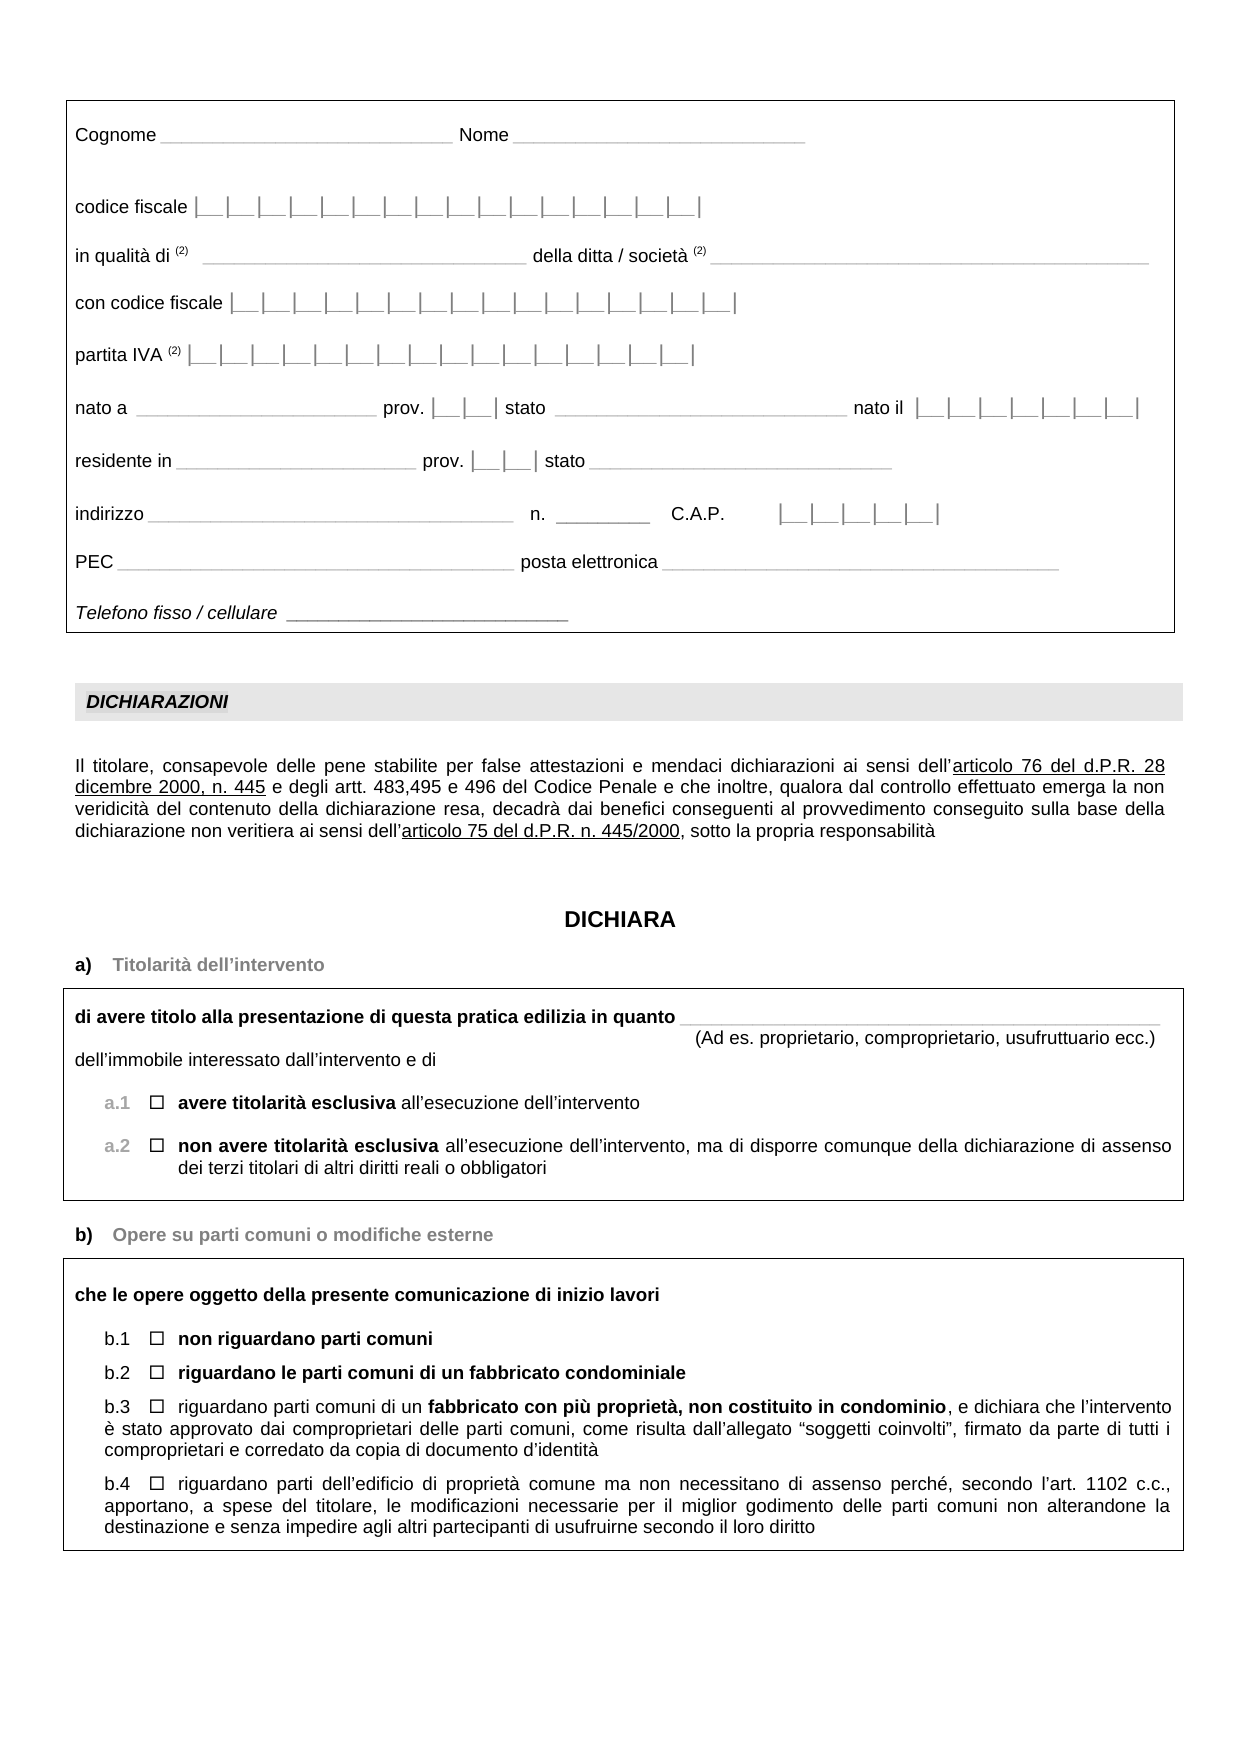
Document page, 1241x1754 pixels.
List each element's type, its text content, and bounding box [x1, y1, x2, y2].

text indirizzo ___________________________________ n. _________ C.A.P. |__|__|__|__|__| [67, 475, 1174, 525]
table_header DICHIARAZIONI [75, 683, 1183, 721]
text in qualità di (2) _______________________________ della ditta / società (2) __________________________________________ [67, 221, 1174, 264]
text PEC ______________________________________ posta elettronica ______________________________________ [67, 527, 1174, 573]
subtitle DICHIARA [75, 906, 1165, 933]
text Cognome ____________________________ Nome ____________________________ [67, 101, 1174, 145]
table_header che le opere oggetto della presente comunicazione di inizio lavori b.1  non riguardano parti comuni b.2  riguardano le parti comuni di un fabbricato condominiale b.3  riguardano parti comuni di un fabbricato con più proprietà, non costituito in condominio, e dichiara che l’intervento è stato approvato dai comproprietari delle parti comuni, come risulta dall’allegato “soggetti coinvolti”, firmato da parte di tutti i comproprietari e corredato da copia di documento d’identità b.4  riguardano parti dell’edificio di proprietà comune ma non necessitano di assenso perché, secondo l’art. 1102 c.c., apportano, a spese del titolare, le modificazioni necessarie per il miglior godimento delle parti comuni non alterandone la destinazione e senza impedire agli altri partecipanti di usufruirne secondo il loro diritto [64, 1259, 1183, 1550]
table_cell  avere titolarità esclusiva all’esecuzione dell’intervento  non avere titolarità esclusiva all’esecuzione dell’intervento, ma di disporre comunque della dichiarazione di assenso dei terzi titolari di altri diritti reali o obbligatori [64, 1070, 1183, 1200]
table_cell (Ad es. proprietario, comproprietario, usufruttuario ecc.) dell’immobile interessato dall’intervento e di [64, 1027, 1183, 1070]
text nato a _______________________ prov. |__|__| stato ____________________________ nato il |__|__|__|__|__|__|__| [67, 369, 1174, 419]
table_header [64, 662, 1182, 721]
text Telefono fisso / cellulare ___________________________ [67, 578, 1174, 632]
table_header di avere titolo alla presentazione di questa pratica edilizia in quanto ______________________________________________ [64, 989, 1183, 1027]
text Il titolare, consapevole delle pene stabilite per false attestazioni e mendaci dichiarazioni ai sensi dell’articolo 76 del d.P.R. 28 dicembre 2000, n. 445 e degli artt. 483,495 e 496 del Codice Penale e che inoltre, qualora dal controllo effettuato emerga la non veridicità del contenuto della dichiarazione resa, decadrà dai benefici conseguenti al provvedimento conseguito sulla base della dichiarazione non veritiera ai sensi dell’articolo 75 del d.P.R. n. 445/2000, sotto la propria responsabilità [75, 755, 1165, 841]
list Opere su parti comuni o modifiche esterne [75, 1224, 1165, 1245]
list Titolarità dell’intervento [75, 954, 1165, 976]
text codice fiscale |__|__|__|__|__|__|__|__|__|__|__|__|__|__|__|__| [67, 168, 1174, 218]
text con codice fiscale |__|__|__|__|__|__|__|__|__|__|__|__|__|__|__|__| [67, 264, 1174, 314]
text residente in _______________________ prov. |__|__| stato _____________________________ [67, 422, 1174, 472]
text partita IVA (2) |__|__|__|__|__|__|__|__|__|__|__|__|__|__|__|__| [67, 317, 1174, 367]
